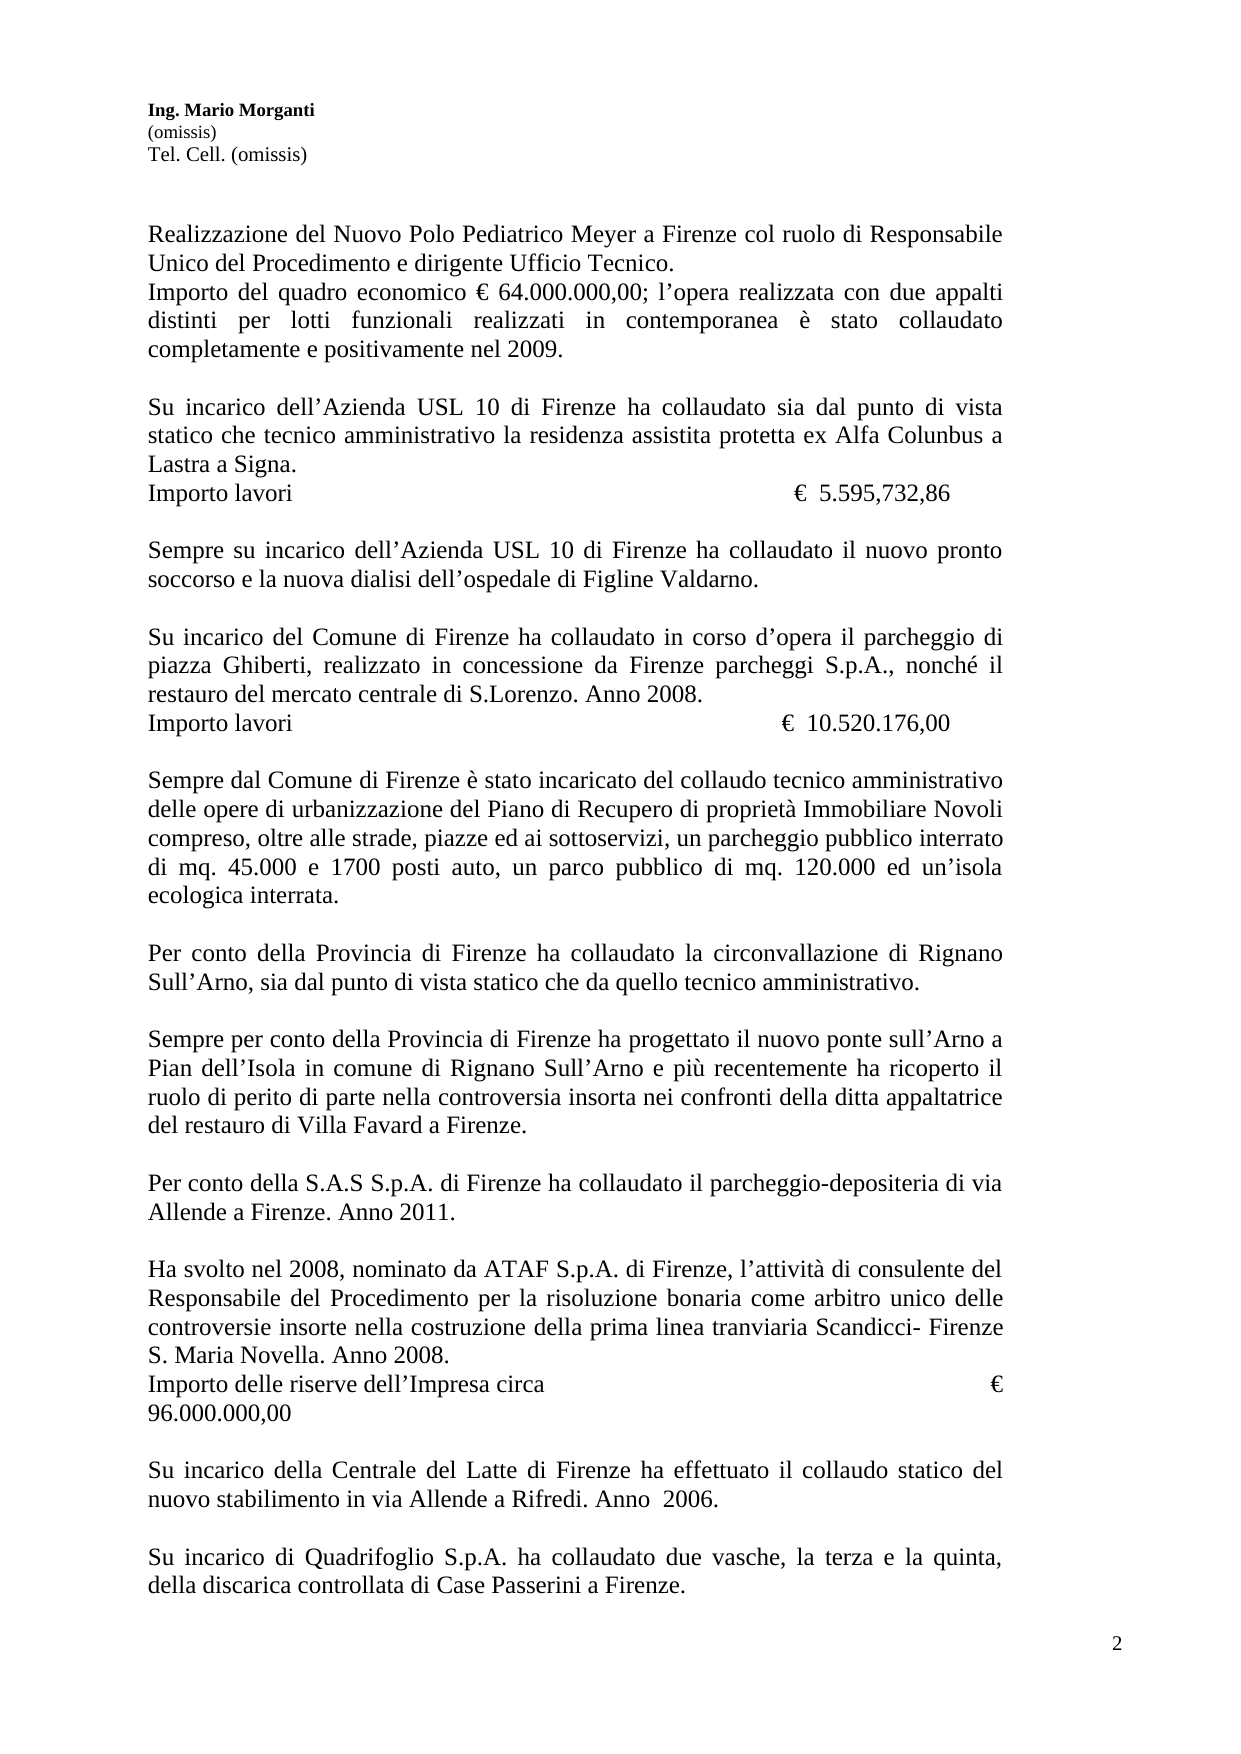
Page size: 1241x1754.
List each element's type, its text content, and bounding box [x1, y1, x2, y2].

text Importo lavori € 5.595,732,86 [148, 478, 1004, 507]
text Importo lavori € 10.520.176,00 [148, 708, 1004, 737]
text Realizzazione del Nuovo Polo Pediatrico Meyer a Firenze col ruolo di Responsabile Unico del Procedimento e dirigente Ufficio Tecnico. [148, 219, 1004, 277]
text Importo del quadro economico € 64.000.000,00; l’opera realizzata con due appalti distinti per lotti funzionali realizzati in contemporanea è stato collaudato completamente e positivamente nel 2009. [148, 277, 1004, 363]
text Ha svolto nel 2008, nominato da ATAF S.p.A. di Firenze, l’attività di consulente del Responsabile del Procedimento per la risoluzione bonaria come arbitro unico delle controversie insorte nella costruzione della prima linea tranviaria Scandicci- Firenze S. Maria Novella. Anno 2008. [148, 1254, 1004, 1369]
text Su incarico di Quadrifoglio S.p.A. ha collaudato due vasche, la terza e la quinta, della discarica controllata di Case Passerini a Firenze. [148, 1542, 1004, 1599]
text Sempre su incarico dell’Azienda USL 10 di Firenze ha collaudato il nuovo pronto soccorso e la nuova dialisi dell’ospedale di Figline Valdarno. [148, 535, 1004, 593]
text Sempre dal Comune di Firenze è stato incaricato del collaudo tecnico amministrativo delle opere di urbanizzazione del Piano di Recupero di proprietà Immobiliare Novoli compreso, oltre alle strade, piazze ed ai sottoservizi, un parcheggio pubblico interrato di mq. 45.000 e 1700 posti auto, un parco pubblico di mq. 120.000 ed un’isola ecologica interrata. [148, 765, 1004, 909]
text Per conto della Provincia di Firenze ha collaudato la circonvallazione di Rignano Sull’Arno, sia dal punto di vista statico che da quello tecnico amministrativo. [148, 938, 1004, 995]
text Su incarico dell’Azienda USL 10 di Firenze ha collaudato sia dal punto di vista statico che tecnico amministrativo la residenza assistita protetta ex Alfa Colunbus a Lastra a Signa. [148, 392, 1004, 478]
text Sempre per conto della Provincia di Firenze ha progettato il nuovo ponte sull’Arno a Pian dell’Isola in comune di Rignano Sull’Arno e più recentemente ha ricoperto il ruolo di perito di parte nella controversia insorta nei confronti della ditta appaltatrice del restauro di Villa Favard a Firenze. [148, 1024, 1004, 1139]
text Su incarico della Centrale del Latte di Firenze ha effettuato il collaudo statico del nuovo stabilimento in via Allende a Rifredi. Anno 2006. [148, 1455, 1004, 1513]
text Per conto della S.A.S S.p.A. di Firenze ha collaudato il parcheggio-depositeria di via Allende a Firenze. Anno 2011. [148, 1168, 1004, 1225]
text Importo delle riserve dell’Impresa circa € 96.000.000,00 [148, 1369, 1004, 1427]
text Su incarico del Comune di Firenze ha collaudato in corso d’opera il parcheggio di piazza Ghiberti, realizzato in concessione da Firenze parcheggi S.p.A., nonché il restauro del mercato centrale di S.Lorenzo. Anno 2008. [148, 622, 1004, 708]
